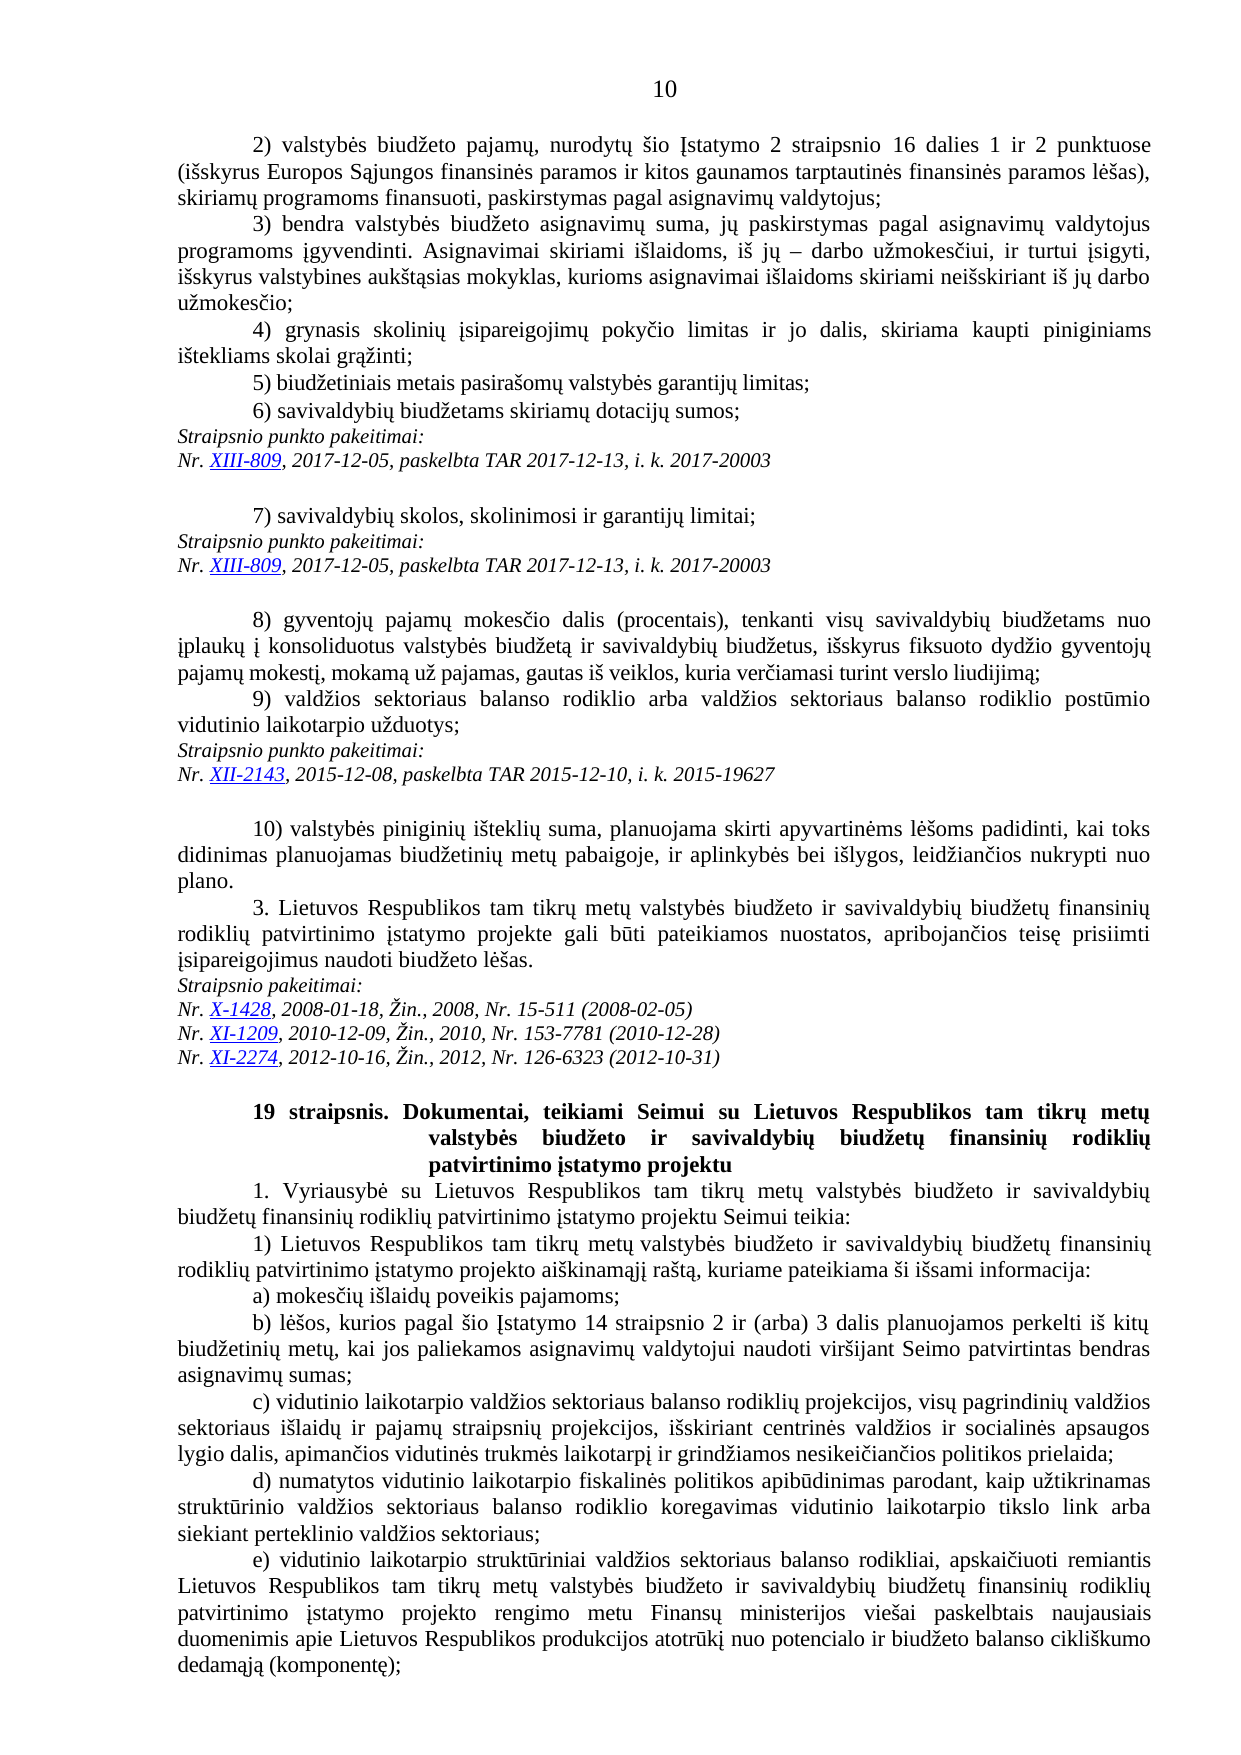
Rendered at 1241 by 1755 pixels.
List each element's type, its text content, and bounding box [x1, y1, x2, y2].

text 6) savivaldybių biudžetams skiriamų dotacijų sumos; [177, 395, 1152, 424]
text 1) Lietuvos Respublikos tam tikrų metų valstybės biudžeto ir savivaldybių biudžetų finansinių rodiklių patvirtinimo įstatymo projekto aiškinamąjį raštą, kuriame pateikiama ši išsami informacija: [177, 1230, 1152, 1282]
text Straipsnio punkto pakeitimai: [177, 529, 1152, 553]
text 5) biudžetiniais metais pasirašomų valstybės garantijų limitas; [177, 368, 1152, 395]
text Straipsnio punkto pakeitimai: [177, 424, 1152, 448]
text 7) savivaldybių skolos, skolinimosi ir garantijų limitai; [177, 501, 1152, 529]
text 2) valstybės biudžeto pajamų, nurodytų šio Įstatymo 2 straipsnio 16 dalies 1 ir 2 punktuose (išskyrus Europos Sąjungos finansinės paramos ir kitos gaunamos tarptautinės finansinės paramos lėšas), skiriamų programoms finansuoti, paskirstymas pagal asignavimų valdytojus; [177, 131, 1152, 210]
text 9) valdžios sektoriaus balanso rodiklio arba valdžios sektoriaus balanso rodiklio postūmio vidutinio laikotarpio užduotys; [177, 685, 1152, 738]
text Nr. XIII-809, 2017-12-05, paskelbta TAR 2017-12-13, i. k. 2017-20003 [177, 553, 1152, 577]
text Nr. X-1428, 2008-01-18, Žin., 2008, Nr. 15-511 (2008-02-05) [177, 997, 1152, 1021]
text 8) gyventojų pajamų mokesčio dalis (procentais), tenkanti visų savivaldybių biudžetams nuo įplaukų į konsoliduotus valstybės biudžetą ir savivaldybių biudžetus, išskyrus fiksuoto dydžio gyventojų pajamų mokestį, mokamą už pajamas, gautas iš veiklos, kuria verčiamasi turint verslo liudijimą; [177, 606, 1152, 685]
text Straipsnio punkto pakeitimai: [177, 738, 1152, 762]
text d) numatytos vidutinio laikotarpio fiskalinės politikos apibūdinimas parodant, kaip užtikrinamas struktūrinio valdžios sektoriaus balanso rodiklio koregavimas vidutinio laikotarpio tikslo link arba siekiant perteklinio valdžios sektoriaus; [177, 1467, 1152, 1546]
text Nr. XII-2143, 2015-12-08, paskelbta TAR 2015-12-10, i. k. 2015-19627 [177, 762, 1152, 786]
text Nr. XIII-809, 2017-12-05, paskelbta TAR 2017-12-13, i. k. 2017-20003 [177, 448, 1152, 472]
text b) lėšos, kurios pagal šio Įstatymo 14 straipsnio 2 ir (arba) 3 dalis planuojamos perkelti iš kitų biudžetinių metų, kai jos paliekamos asignavimų valdytojui naudoti viršijant Seimo patvirtintas bendras asignavimų sumas; [177, 1309, 1152, 1388]
text 1. Vyriausybė su Lietuvos Respublikos tam tikrų metų valstybės biudžeto ir savivaldybių biudžetų finansinių rodiklių patvirtinimo įstatymo projektu Seimui teikia: [177, 1177, 1152, 1230]
text 3) bendra valstybės biudžeto asignavimų suma, jų paskirstymas pagal asignavimų valdytojus programoms įgyvendinti. Asignavimai skiriami išlaidoms, iš jų – darbo užmokesčiui, ir turtui įsigyti, išskyrus valstybines aukštąsias mokyklas, kurioms asignavimai išlaidoms skiriami neišskiriant iš jų darbo užmokesčio; [177, 210, 1152, 316]
text e) vidutinio laikotarpio struktūriniai valdžios sektoriaus balanso rodikliai, apskaičiuoti remiantis Lietuvos Respublikos tam tikrų metų valstybės biudžeto ir savivaldybių biudžetų finansinių rodiklių patvirtinimo įstatymo projekto rengimo metu Finansų ministerijos viešai paskelbtais naujausiais duomenimis apie Lietuvos Respublikos produkcijos atotrūkį nuo potencialo ir biudžeto balanso cikliškumo dedamąją (komponentę); [177, 1546, 1152, 1678]
text Nr. XI-2274, 2012-10-16, Žin., 2012, Nr. 126-6323 (2012-10-31) [177, 1045, 1152, 1069]
text 10) valstybės piniginių išteklių suma, planuojama skirti apyvartinėms lėšoms padidinti, kai toks didinimas planuojamas biudžetinių metų pabaigoje, ir aplinkybės bei išlygos, leidžiančios nukrypti nuo plano. [177, 815, 1152, 894]
text Straipsnio pakeitimai: [177, 973, 1152, 997]
text 4) grynasis skolinių įsipareigojimų pokyčio limitas ir jo dalis, skiriama kaupti piniginiams ištekliams skolai grąžinti; [177, 316, 1152, 368]
text c) vidutinio laikotarpio valdžios sektoriaus balanso rodiklių projekcijos, visų pagrindinių valdžios sektoriaus išlaidų ir pajamų straipsnių projekcijos, išskiriant centrinės valdžios ir socialinės apsaugos lygio dalis, apimančios vidutinės trukmės laikotarpį ir grindžiamos nesikeičiančios politikos prielaida; [177, 1388, 1152, 1467]
text Nr. XI-1209, 2010-12-09, Žin., 2010, Nr. 153-7781 (2010-12-28) [177, 1021, 1152, 1045]
text a) mokesčių išlaidų poveikis pajamoms; [177, 1282, 1152, 1309]
text 19 straipsnis. Dokumentai, teikiami Seimui su Lietuvos Respublikos tam tikrų metų valstybės biudžeto ir savivaldybių biudžetų finansinių rodiklių patvirtinimo įstatymo projektu [252, 1098, 1152, 1177]
text 3. Lietuvos Respublikos tam tikrų metų valstybės biudžeto ir savivaldybių biudžetų finansinių rodiklių patvirtinimo įstatymo projekte gali būti pateikiamos nuostatos, apribojančios teisę prisiimti įsipareigojimus naudoti biudžeto lėšas. [177, 894, 1152, 973]
